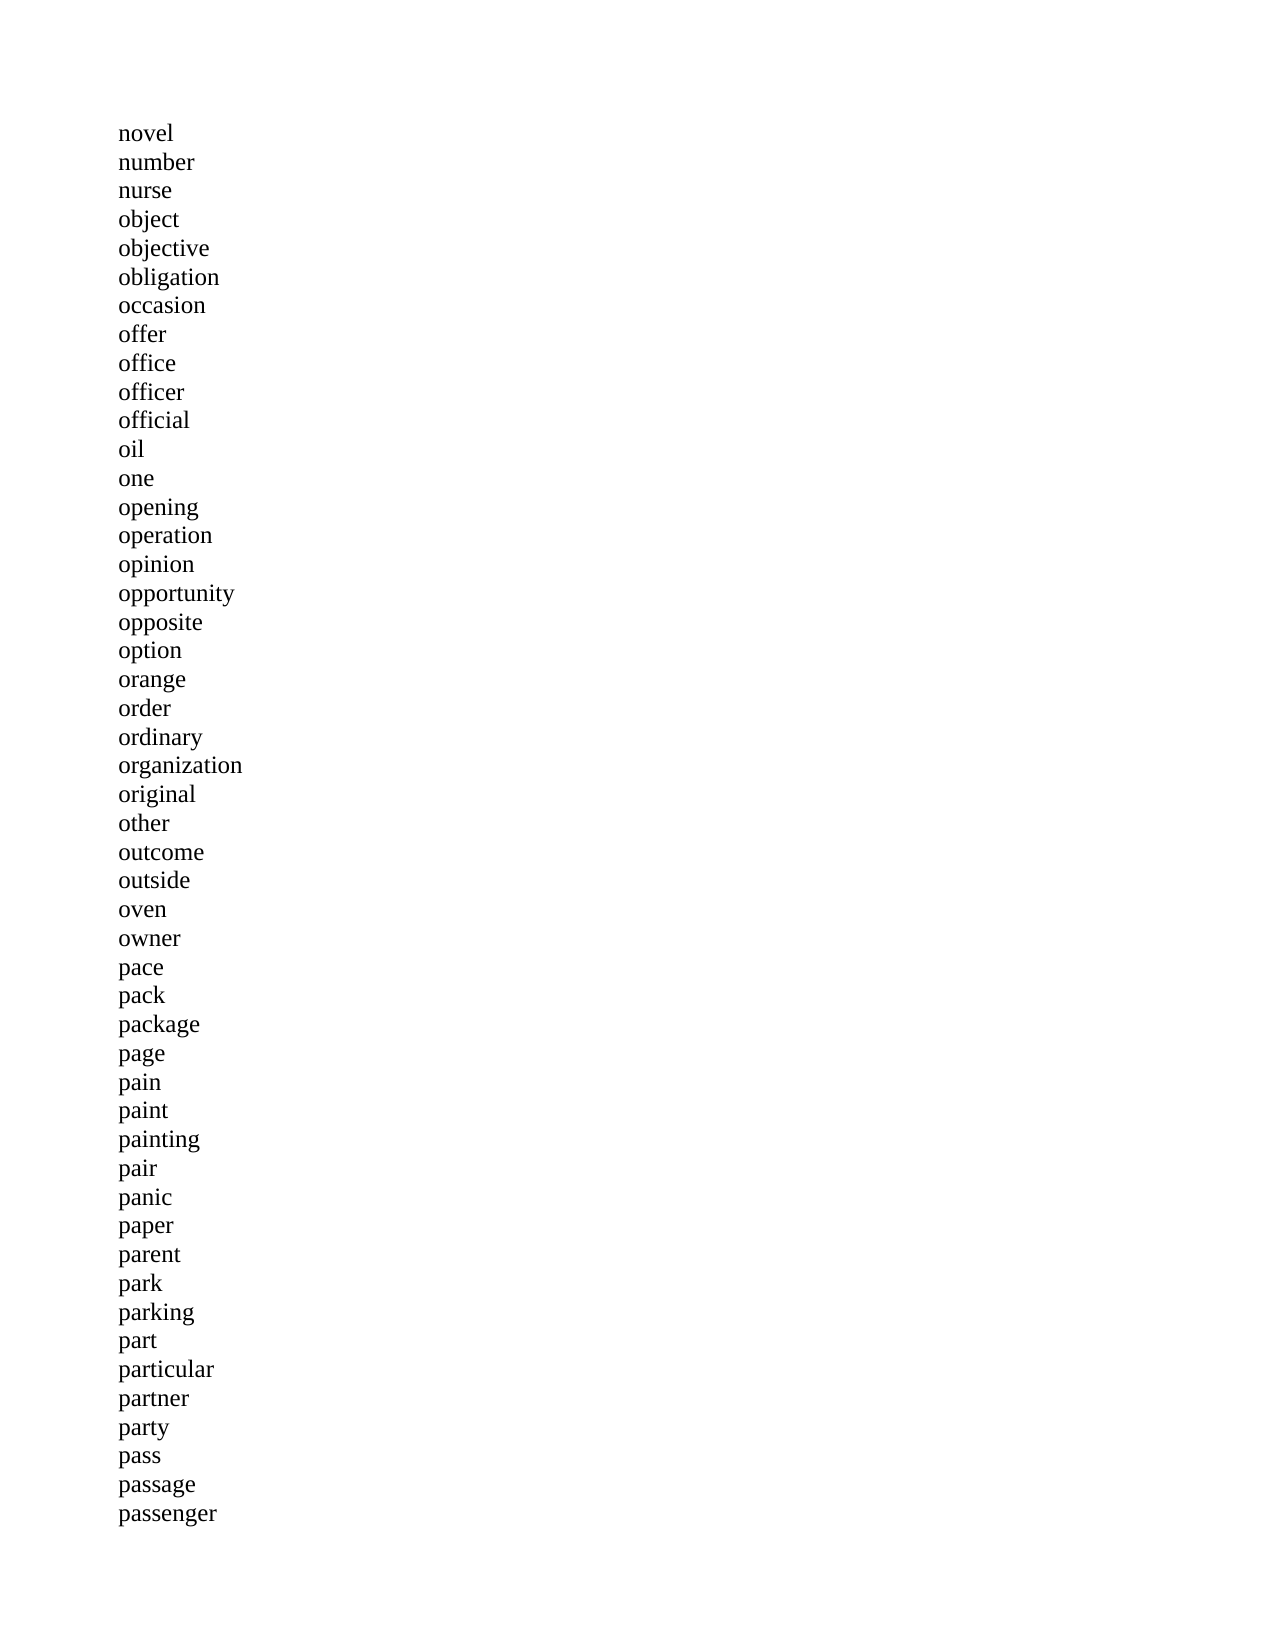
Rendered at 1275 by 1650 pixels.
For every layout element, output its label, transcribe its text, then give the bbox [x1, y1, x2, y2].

text ordinary [118, 722, 1157, 751]
text passage [118, 1469, 1157, 1498]
text office [118, 348, 1157, 377]
text option [118, 636, 1157, 664]
text opposite [118, 607, 1157, 636]
text officer [118, 377, 1157, 406]
text panic [118, 1182, 1157, 1211]
text oil [118, 434, 1157, 463]
text oven [118, 894, 1157, 923]
text owner [118, 923, 1157, 952]
text organization [118, 751, 1157, 779]
text opinion [118, 549, 1157, 578]
text partner [118, 1383, 1157, 1412]
text page [118, 1038, 1157, 1067]
text passenger [118, 1498, 1157, 1527]
text parking [118, 1297, 1157, 1326]
text pair [118, 1153, 1157, 1182]
text outside [118, 866, 1157, 894]
text park [118, 1268, 1157, 1297]
text other [118, 808, 1157, 837]
text pace [118, 952, 1157, 981]
text paper [118, 1211, 1157, 1239]
text objective [118, 233, 1157, 262]
text outcome [118, 837, 1157, 866]
text operation [118, 521, 1157, 549]
text pack [118, 981, 1157, 1009]
text occasion [118, 291, 1157, 319]
text opportunity [118, 578, 1157, 607]
text opening [118, 492, 1157, 521]
text number [118, 147, 1157, 176]
text order [118, 693, 1157, 722]
text one [118, 463, 1157, 492]
text object [118, 204, 1157, 233]
text original [118, 779, 1157, 808]
text parent [118, 1239, 1157, 1268]
text painting [118, 1124, 1157, 1153]
text pain [118, 1067, 1157, 1096]
text official [118, 406, 1157, 434]
text paint [118, 1096, 1157, 1124]
text offer [118, 319, 1157, 348]
text nurse [118, 176, 1157, 204]
text package [118, 1009, 1157, 1038]
text part [118, 1326, 1157, 1354]
text pass [118, 1441, 1157, 1469]
text party [118, 1412, 1157, 1441]
text obligation [118, 262, 1157, 291]
text particular [118, 1354, 1157, 1383]
text orange [118, 664, 1157, 693]
text novel [118, 118, 1157, 147]
